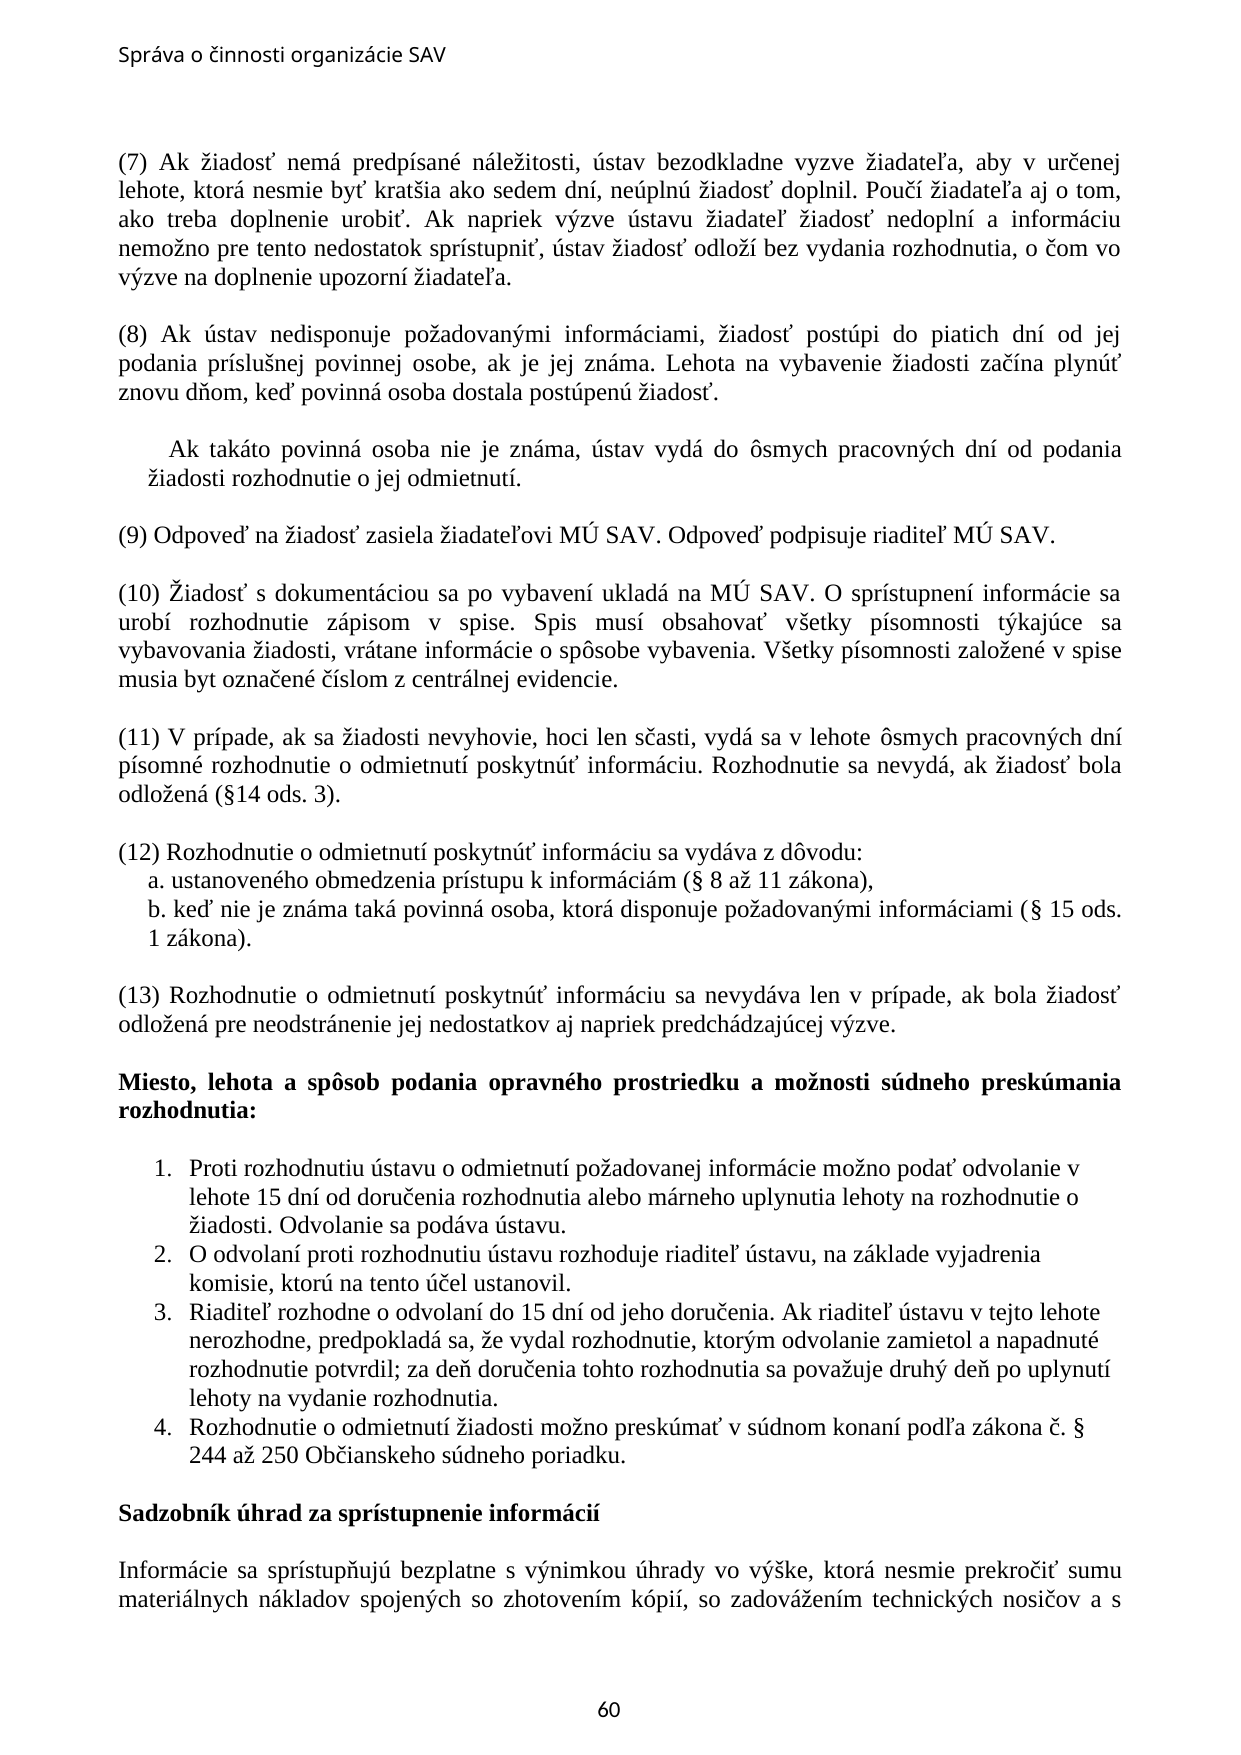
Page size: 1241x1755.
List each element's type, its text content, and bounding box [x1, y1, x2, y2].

text (10) Žiadosť s dokumentáciou sa po vybavení ukladá na MÚ SAV. O sprístupnení informácie sa urobí rozhodnutie zápisom v spise. Spis musí obsahovať všetky písomnosti týkajúce sa vybavovania žiadosti, vrátane informácie o spôsobe vybavenia. Všetky písomnosti založené v spise musia byt označené číslom z centrálnej evidencie. [118, 578, 1122, 693]
text  Riaditeľ rozhodne o odvolaní do 15 dní od jeho doručenia. Ak riaditeľ ústavu v tejto lehote nerozhodne, predpokladá sa, že vydal rozhodnutie, ktorým odvolanie zamietol a napadnuté rozhodnutie potvrdil; za deň doručenia tohto rozhodnutia sa považuje druhý deň po uplynutí lehoty na vydanie rozhodnutia. [153, 1297, 1122, 1412]
text Ak takáto povinná osoba nie je známa, ústav vydá do ôsmych pracovných dní od podania žiadosti rozhodnutie o jej odmietnutí. [148, 434, 1122, 492]
text Sadzobník úhrad za sprístupnenie informácií [118, 1498, 1122, 1527]
text (11) V prípade, ak sa žiadosti nevyhovie, hoci len sčasti, vydá sa v lehote ôsmych pracovných dní písomné rozhodnutie o odmietnutí poskytnúť informáciu. Rozhodnutie sa nevydá, ak žiadosť bola odložená (§14 ods. 3). [118, 722, 1122, 808]
text Informácie sa sprístupňujú bezplatne s výnimkou úhrady vo výške, ktorá nesmie prekročiť sumu materiálnych nákladov spojených so zhotovením kópií, so zadovážením technických nosičov a s [118, 1556, 1122, 1613]
text (8) Ak ústav nedisponuje požadovanými informáciami, žiadosť postúpi do piatich dní od jej podania príslušnej povinnej osobe, ak je jej známa. Lehota na vybavenie žiadosti začína plynúť znovu dňom, keď povinná osoba dostala postúpenú žiadosť. [118, 319, 1122, 406]
text  Proti rozhodnutiu ústavu o odmietnutí požadovanej informácie možno podať odvolanie v lehote 15 dní od doručenia rozhodnutia alebo márneho uplynutia lehoty na rozhodnutie o žiadosti. Odvolanie sa podáva ústavu. [153, 1153, 1122, 1239]
text (12) Rozhodnutie o odmietnutí poskytnúť informáciu sa vydáva z dôvodu: [118, 837, 1122, 866]
text  O odvolaní proti rozhodnutiu ústavu rozhoduje riaditeľ ústavu, na základe vyjadrenia komisie, ktorú na tento účel ustanovil. [153, 1239, 1122, 1297]
text b. keď nie je známa taká povinná osoba, ktorá disponuje požadovanými informáciami (§ 15 ods. 1 zákona). [148, 894, 1122, 952]
text Miesto, lehota a spôsob podania opravného prostriedku a možnosti súdneho preskúmania rozhodnutia: [118, 1067, 1122, 1124]
text (9) Odpoveď na žiadosť zasiela žiadateľovi MÚ SAV. Odpoveď podpisuje riaditeľ MÚ SAV. [118, 521, 1122, 549]
text (7) Ak žiadosť nemá predpísané náležitosti, ústav bezodkladne vyzve žiadateľa, aby v určenej lehote, ktorá nesmie byť kratšia ako sedem dní, neúplnú žiadosť doplnil. Poučí žiadateľa aj o tom, ako treba doplnenie urobiť. Ak napriek výzve ústavu žiadateľ žiadosť nedoplní a informáciu nemožno pre tento nedostatok sprístupniť, ústav žiadosť odloží bez vydania rozhodnutia, o čom vo výzve na doplnenie upozorní žiadateľa. [118, 147, 1122, 291]
text (13) Rozhodnutie o odmietnutí poskytnúť informáciu sa nevydáva len v prípade, ak bola žiadosť odložená pre neodstránenie jej nedostatkov aj napriek predchádzajúcej výzve. [118, 981, 1122, 1038]
text  Rozhodnutie o odmietnutí žiadosti možno preskúmať v súdnom konaní podľa zákona č. § 244 až 250 Občianskeho súdneho poriadku. [153, 1412, 1122, 1469]
text a. ustanoveného obmedzenia prístupu k informáciám (§ 8 až 11 zákona), [148, 866, 1122, 894]
